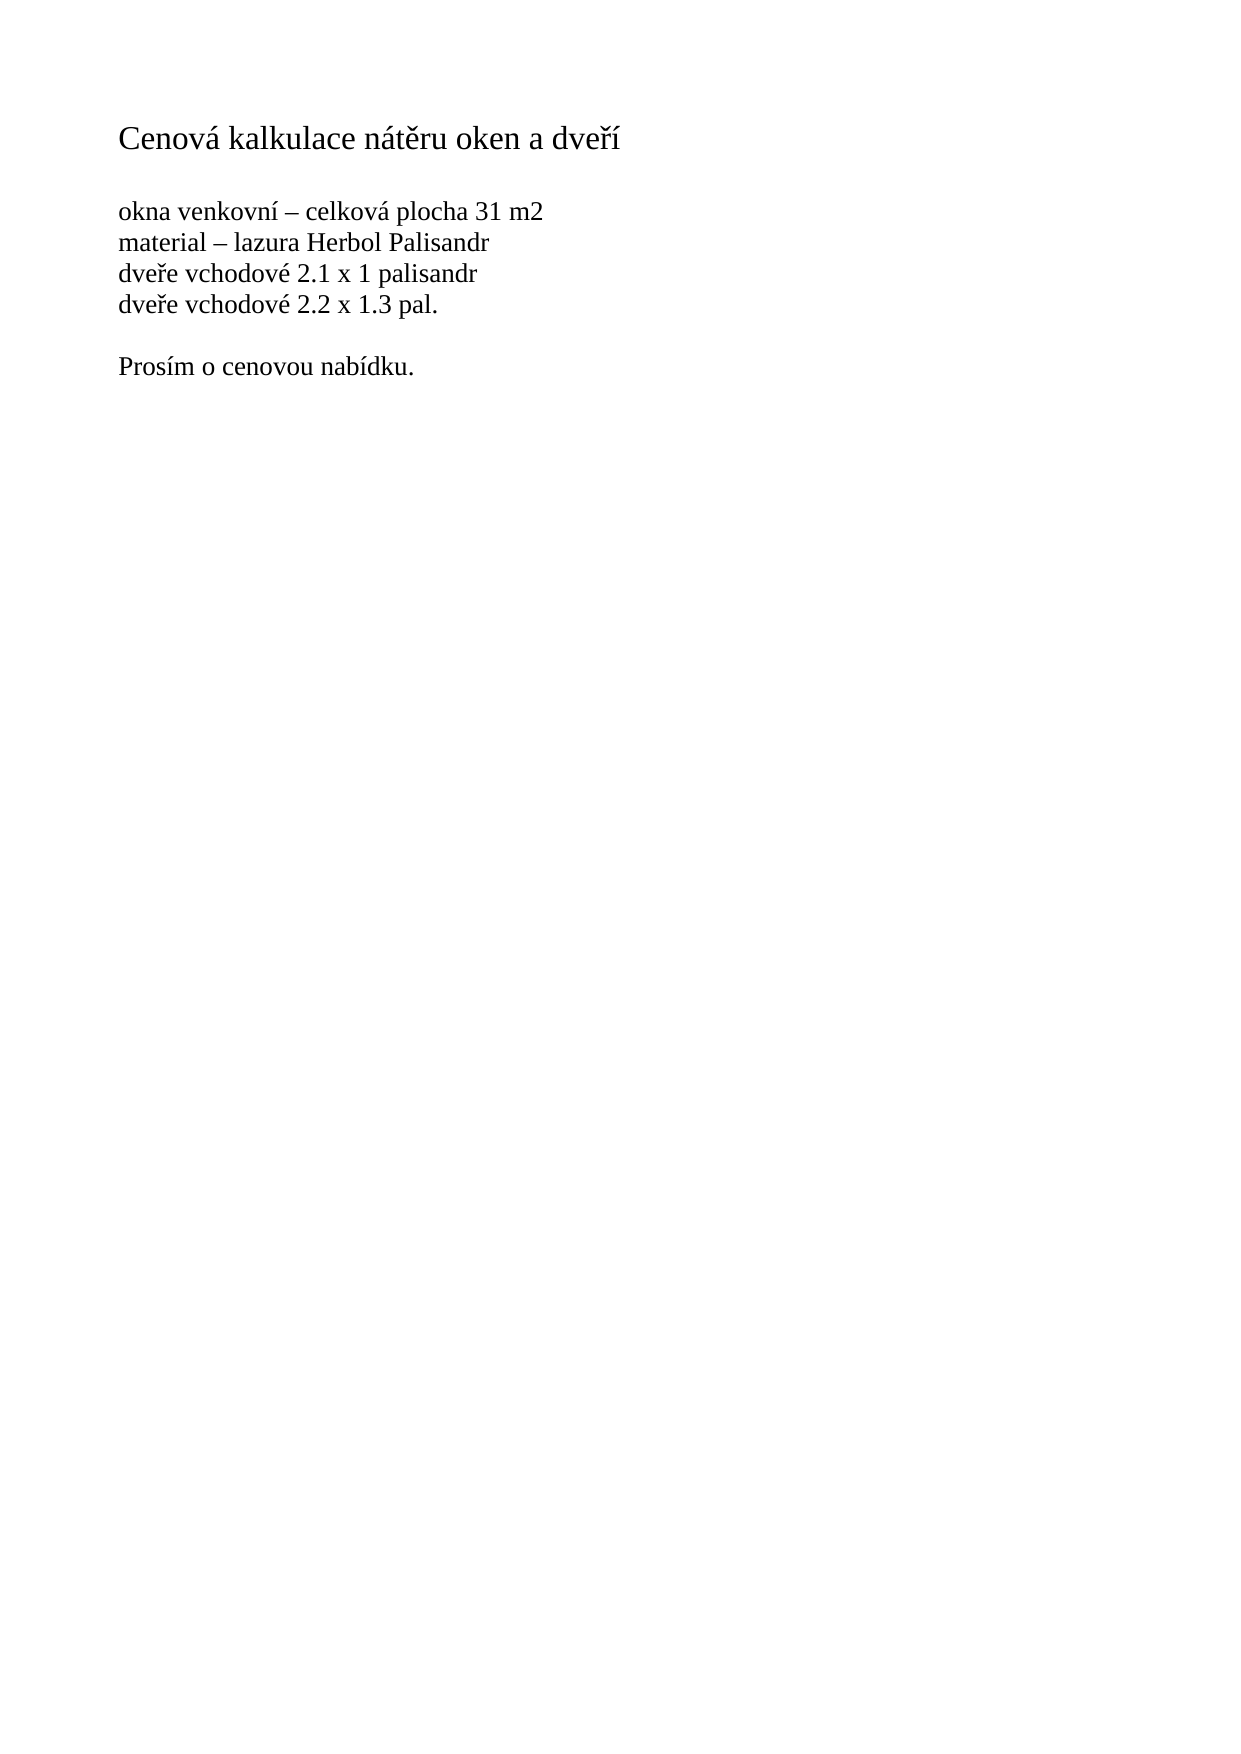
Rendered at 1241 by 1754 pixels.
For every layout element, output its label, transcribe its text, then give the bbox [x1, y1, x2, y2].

text material – lazura Herbol Palisandr [118, 226, 1122, 257]
text dveře vchodové 2.2 x 1.3 pal. [118, 288, 1122, 319]
text Cenová kalkulace nátěru oken a dveří [118, 118, 1122, 156]
text dveře vchodové 2.1 x 1 palisandr [118, 257, 1122, 288]
text okna venkovní – celková plocha 31 m2 [118, 195, 1122, 226]
text Prosím o cenovou nabídku. [118, 351, 1122, 382]
